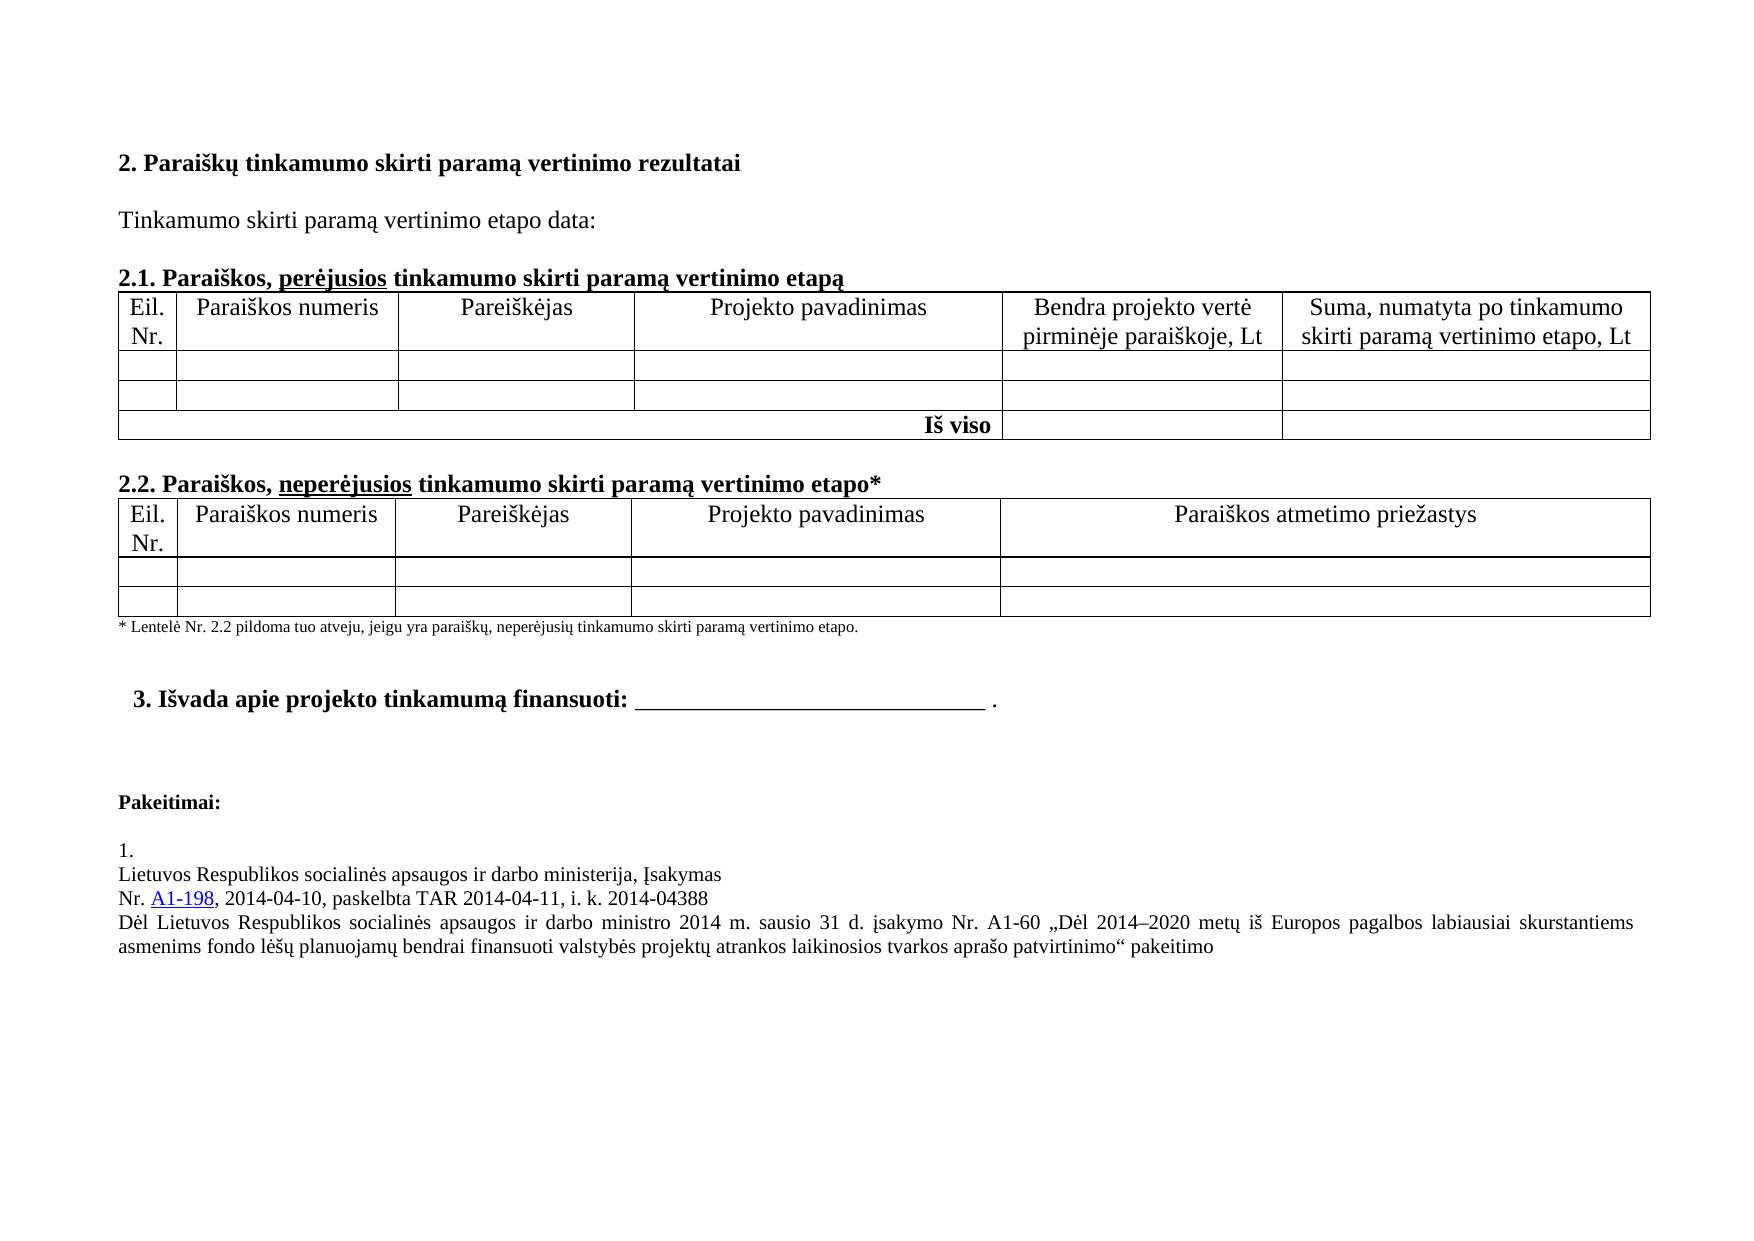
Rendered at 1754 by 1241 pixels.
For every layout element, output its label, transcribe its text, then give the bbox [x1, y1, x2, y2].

table_cell [119, 587, 177, 616]
table_cell [1001, 587, 1650, 616]
table_cell [1283, 351, 1650, 380]
text 2.1. Paraiškos, perėjusios tinkamumo skirti paramą vertinimo etapą [118, 263, 1636, 291]
table_header Eil. Nr. [119, 499, 177, 556]
table_cell [632, 587, 1000, 616]
table_cell [396, 558, 631, 586]
text Nr. A1-198, 2014-04-10, paskelbta TAR 2014-04-11, i. k. 2014-04388 [118, 886, 1636, 910]
table_header Pareiškėjas [396, 499, 631, 556]
table_cell [119, 558, 177, 586]
table_cell [1001, 558, 1650, 586]
table_cell [1003, 411, 1282, 439]
table_cell [178, 587, 395, 616]
table_cell [119, 381, 176, 409]
table_cell [635, 351, 1002, 380]
table_cell [1283, 381, 1650, 409]
table_cell [399, 381, 634, 409]
text 3. Išvada apie projekto tinkamumą finansuoti: ____________________________ . [133, 684, 1636, 713]
text Pakeitimai: [118, 790, 1636, 814]
text Tinkamumo skirti paramą vertinimo etapo data: [118, 205, 1636, 234]
table_cell Iš viso [119, 411, 1002, 439]
table_header Suma, numatyta po tinkamumo skirti paramą vertinimo etapo, Lt [1283, 293, 1650, 350]
table_cell [399, 351, 634, 380]
text 1. [118, 838, 1636, 862]
table_header Bendra projekto vertė pirminėje paraiškoje, Lt [1003, 293, 1282, 350]
text Dėl Lietuvos Respublikos socialinės apsaugos ir darbo ministro 2014 m. sausio 31 d. įsakymo Nr. A1-60 „Dėl 2014–2020 metų iš Europos pagalbos labiausiai skurstantiems asmenims fondo lėšų planuojamų bendrai finansuoti valstybės projektų atrankos laikinosios tvarkos aprašo patvirtinimo“ pakeitimo [118, 910, 1636, 958]
table_cell [119, 351, 176, 380]
table_header Eil. Nr. [119, 293, 176, 350]
table_cell [177, 381, 398, 409]
table_header Paraiškos numeris [178, 499, 395, 556]
table_cell [1003, 381, 1282, 409]
text 2. Paraiškų tinkamumo skirti paramą vertinimo rezultatai [118, 148, 1636, 176]
table_header Paraiškos numeris [177, 293, 398, 350]
table_cell [1003, 351, 1282, 380]
text Lietuvos Respublikos socialinės apsaugos ir darbo ministerija, Įsakymas [118, 862, 1636, 886]
table_cell [635, 381, 1002, 409]
table_header Projekto pavadinimas [632, 499, 1000, 556]
table_cell [178, 558, 395, 586]
table_cell [632, 558, 1000, 586]
table_header Pareiškėjas [399, 293, 634, 350]
text 2.2. Paraiškos, neperėjusios tinkamumo skirti paramą vertinimo etapo* [118, 469, 1636, 498]
table_cell [396, 587, 631, 616]
table_header Paraiškos atmetimo priežastys [1001, 499, 1650, 556]
table_header Projekto pavadinimas [635, 293, 1002, 350]
table_cell [1283, 411, 1650, 439]
table_cell [177, 351, 398, 380]
text * Lentelė Nr. 2.2 pildoma tuo atveju, jeigu yra paraiškų, neperėjusių tinkamumo skirti paramą vertinimo etapo. [118, 617, 1636, 636]
